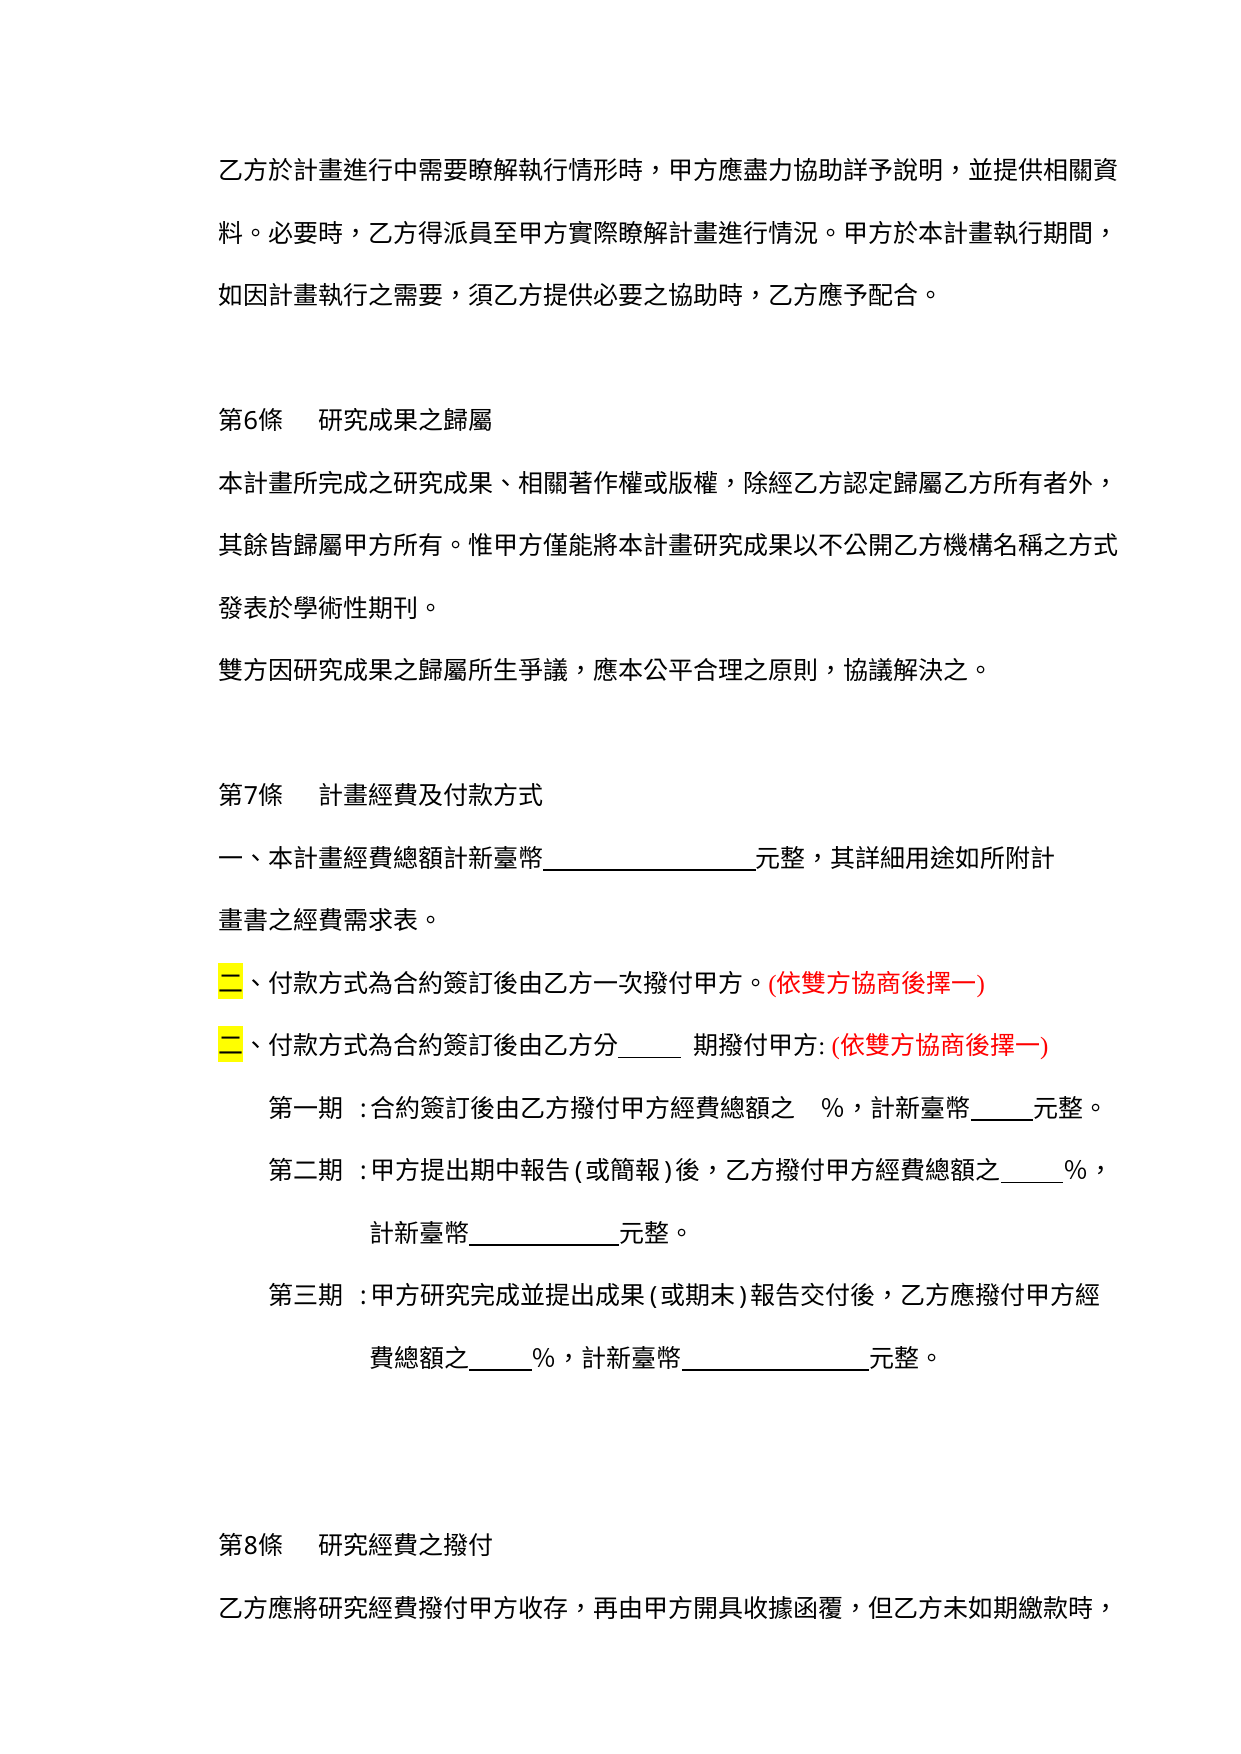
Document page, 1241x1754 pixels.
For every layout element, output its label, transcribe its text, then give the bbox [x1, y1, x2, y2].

list 研究成果之歸屬 [218, 377, 1122, 439]
text 第二期 :甲方提出期中報告(或簡報)後，乙方撥付甲方經費總額之 ％，計新臺幣 元整。 [268, 1127, 1122, 1252]
list 計畫經費及付款方式 [218, 752, 1122, 814]
text 本計畫所完成之研究成果、相關著作權或版權，除經乙方認定歸屬乙方所有者外，其餘皆歸屬甲方所有。惟甲方僅能將本計畫研究成果以不公開乙方機構名稱之方式發表於學術性期刊。 [218, 439, 1122, 627]
text 二、付款方式為合約簽訂後由乙方分 期撥付甲方: (依雙方協商後擇一) [218, 1002, 1122, 1064]
text 乙方於計畫進行中需要瞭解執行情形時，甲方應盡力協助詳予說明，並提供相關資料。必要時，乙方得派員至甲方實際瞭解計畫進行情況。甲方於本計畫執行期間，如因計畫執行之需要，須乙方提供必要之協助時，乙方應予配合。 [218, 127, 1122, 314]
text 第三期 :甲方研究完成並提出成果(或期末)報告交付後，乙方應撥付甲方經費總額之 ％，計新臺幣 元整。 [268, 1252, 1122, 1377]
text 第一期 :合約簽訂後由乙方撥付甲方經費總額之 ％，計新臺幣 元整。 [218, 1064, 1122, 1127]
text 雙方因研究成果之歸屬所生爭議，應本公平合理之原則，協議解決之。 [218, 627, 1122, 689]
list 研究經費之撥付 [218, 1502, 1122, 1564]
text 乙方應將研究經費撥付甲方收存，再由甲方開具收據函覆，但乙方未如期繳款時， [218, 1564, 1122, 1627]
text 一、本計畫經費總額計新臺幣 元整，其詳細用途如所附計 畫書之經費需求表。 [218, 814, 1122, 939]
text 二、付款方式為合約簽訂後由乙方一次撥付甲方。(依雙方協商後擇一) [218, 939, 1122, 1002]
